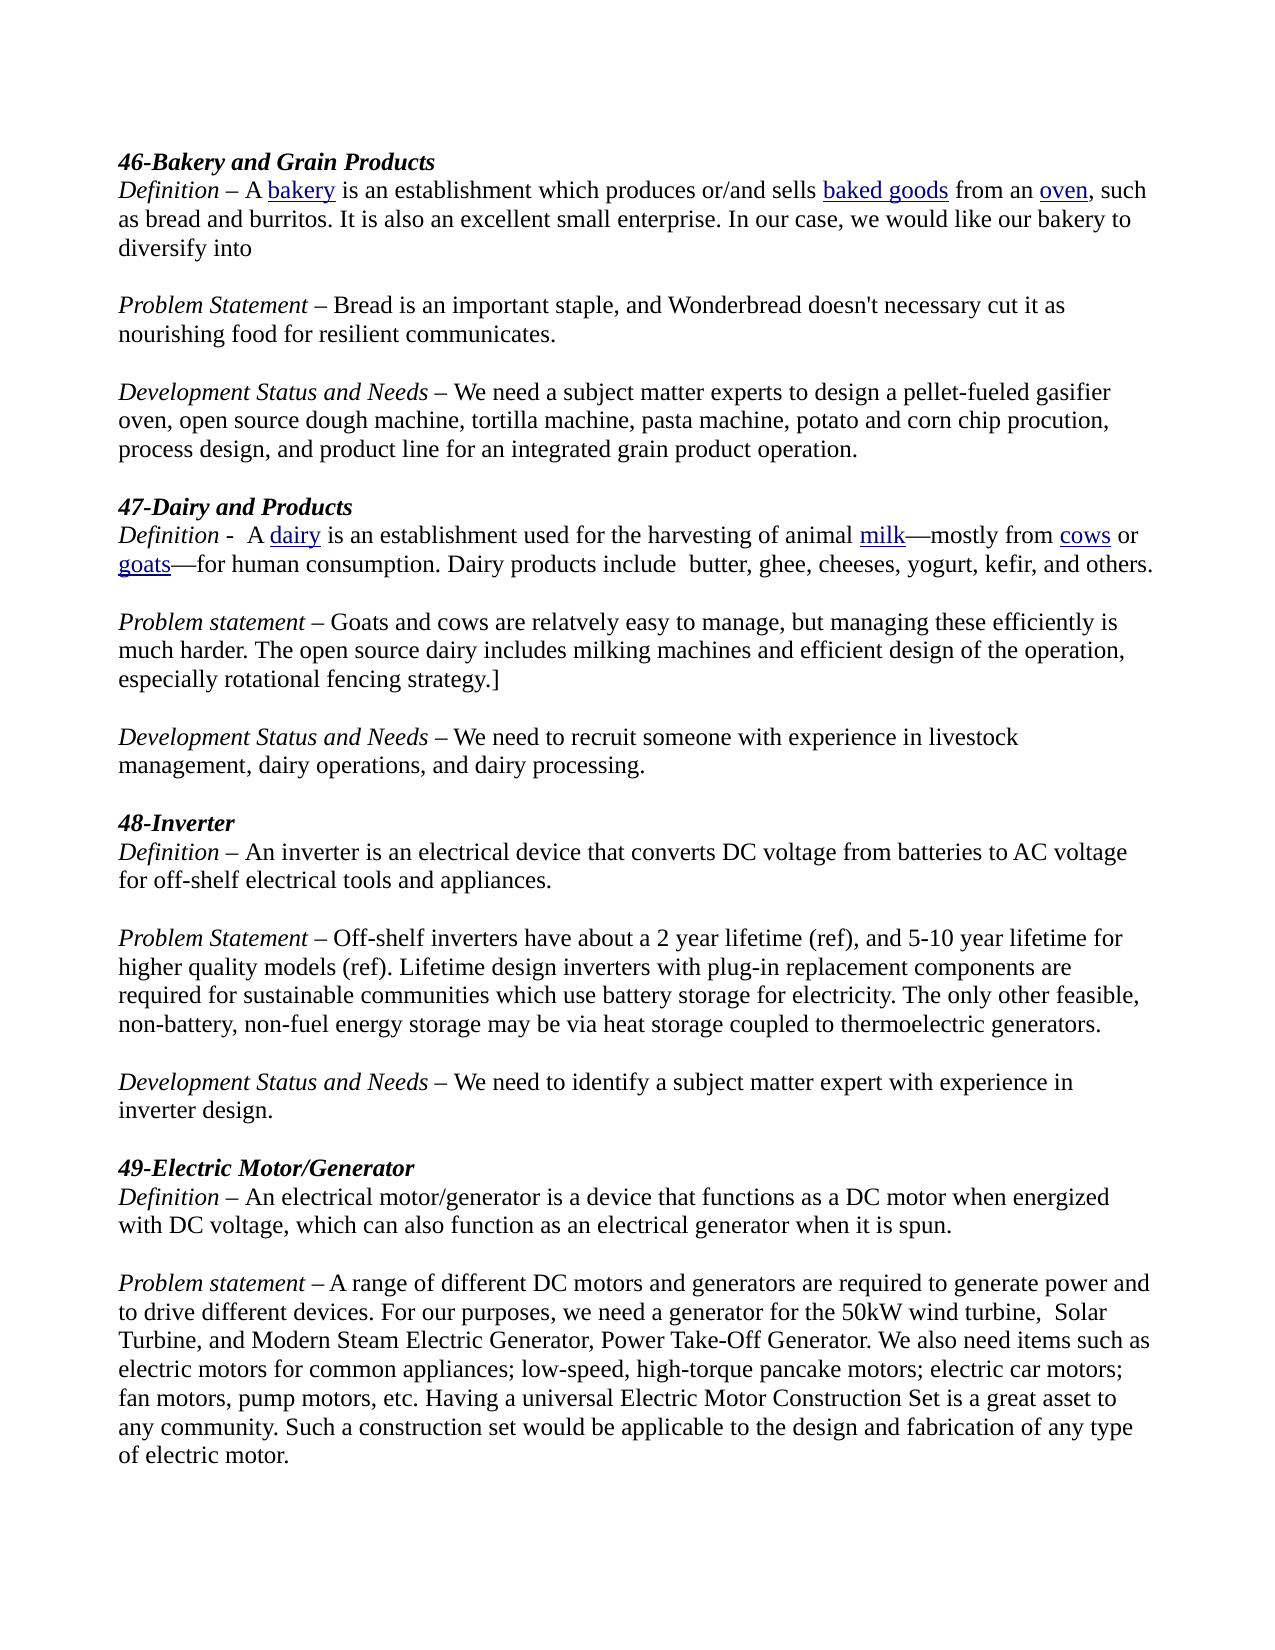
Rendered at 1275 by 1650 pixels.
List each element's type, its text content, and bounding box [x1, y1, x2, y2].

text Definition – A bakery is an establishment which produces or/and sells baked goods from an oven, such as bread and burritos. It is also an excellent small enterprise. In our case, we would like our bakery to diversify into [118, 176, 1157, 262]
text Development Status and Needs – We need a subject matter experts to design a pellet-fueled gasifier oven, open source dough machine, tortilla machine, pasta machine, potato and corn chip procution, process design, and product line for an integrated grain product operation. [118, 377, 1157, 463]
text Problem statement – A range of different DC motors and generators are required to generate power and to drive different devices. For our purposes, we need a generator for the 50kW wind turbine, Solar Turbine, and Modern Steam Electric Generator, Power Take-Off Generator. We also need items such as electric motors for common appliances; low-speed, high-torque pancake motors; electric car motors; fan motors, pump motors, etc. Having a universal Electric Motor Construction Set is a great asset to any community. Such a construction set would be applicable to the design and fabrication of any type of electric motor. [118, 1268, 1157, 1469]
text Development Status and Needs – We need to identify a subject matter expert with experience in inverter design. [118, 1067, 1157, 1124]
text Definition – An electrical motor/generator is a device that functions as a DC motor when energized with DC voltage, which can also function as an electrical generator when it is spun. [118, 1182, 1157, 1239]
text 48-Inverter [118, 808, 1157, 837]
text 49-Electric Motor/Generator [118, 1153, 1157, 1182]
text Problem Statement – Bread is an important staple, and Wonderbread doesn't necessary cut it as nourishing food for resilient communicates. [118, 291, 1157, 348]
text Definition - A dairy is an establishment used for the harvesting of animal milk—mostly from cows or goats—for human consumption. Dairy products include butter, ghee, cheeses, yogurt, kefir, and others. [118, 521, 1157, 578]
text 47-Dairy and Products [118, 492, 1157, 521]
text Problem statement – Goats and cows are relatvely easy to manage, but managing these efficiently is much harder. The open source dairy includes milking machines and efficient design of the operation, especially rotational fencing strategy.] [118, 607, 1157, 693]
text Development Status and Needs – We need to recruit someone with experience in livestock management, dairy operations, and dairy processing. [118, 722, 1157, 779]
text 46-Bakery and Grain Products [118, 147, 1157, 176]
text Definition – An inverter is an electrical device that converts DC voltage from batteries to AC voltage for off-shelf electrical tools and appliances. [118, 837, 1157, 894]
text Problem Statement – Off-shelf inverters have about a 2 year lifetime (ref), and 5-10 year lifetime for higher quality models (ref). Lifetime design inverters with plug-in replacement components are required for sustainable communities which use battery storage for electricity. The only other feasible, non-battery, non-fuel energy storage may be via heat storage coupled to thermoelectric generators. [118, 923, 1157, 1038]
